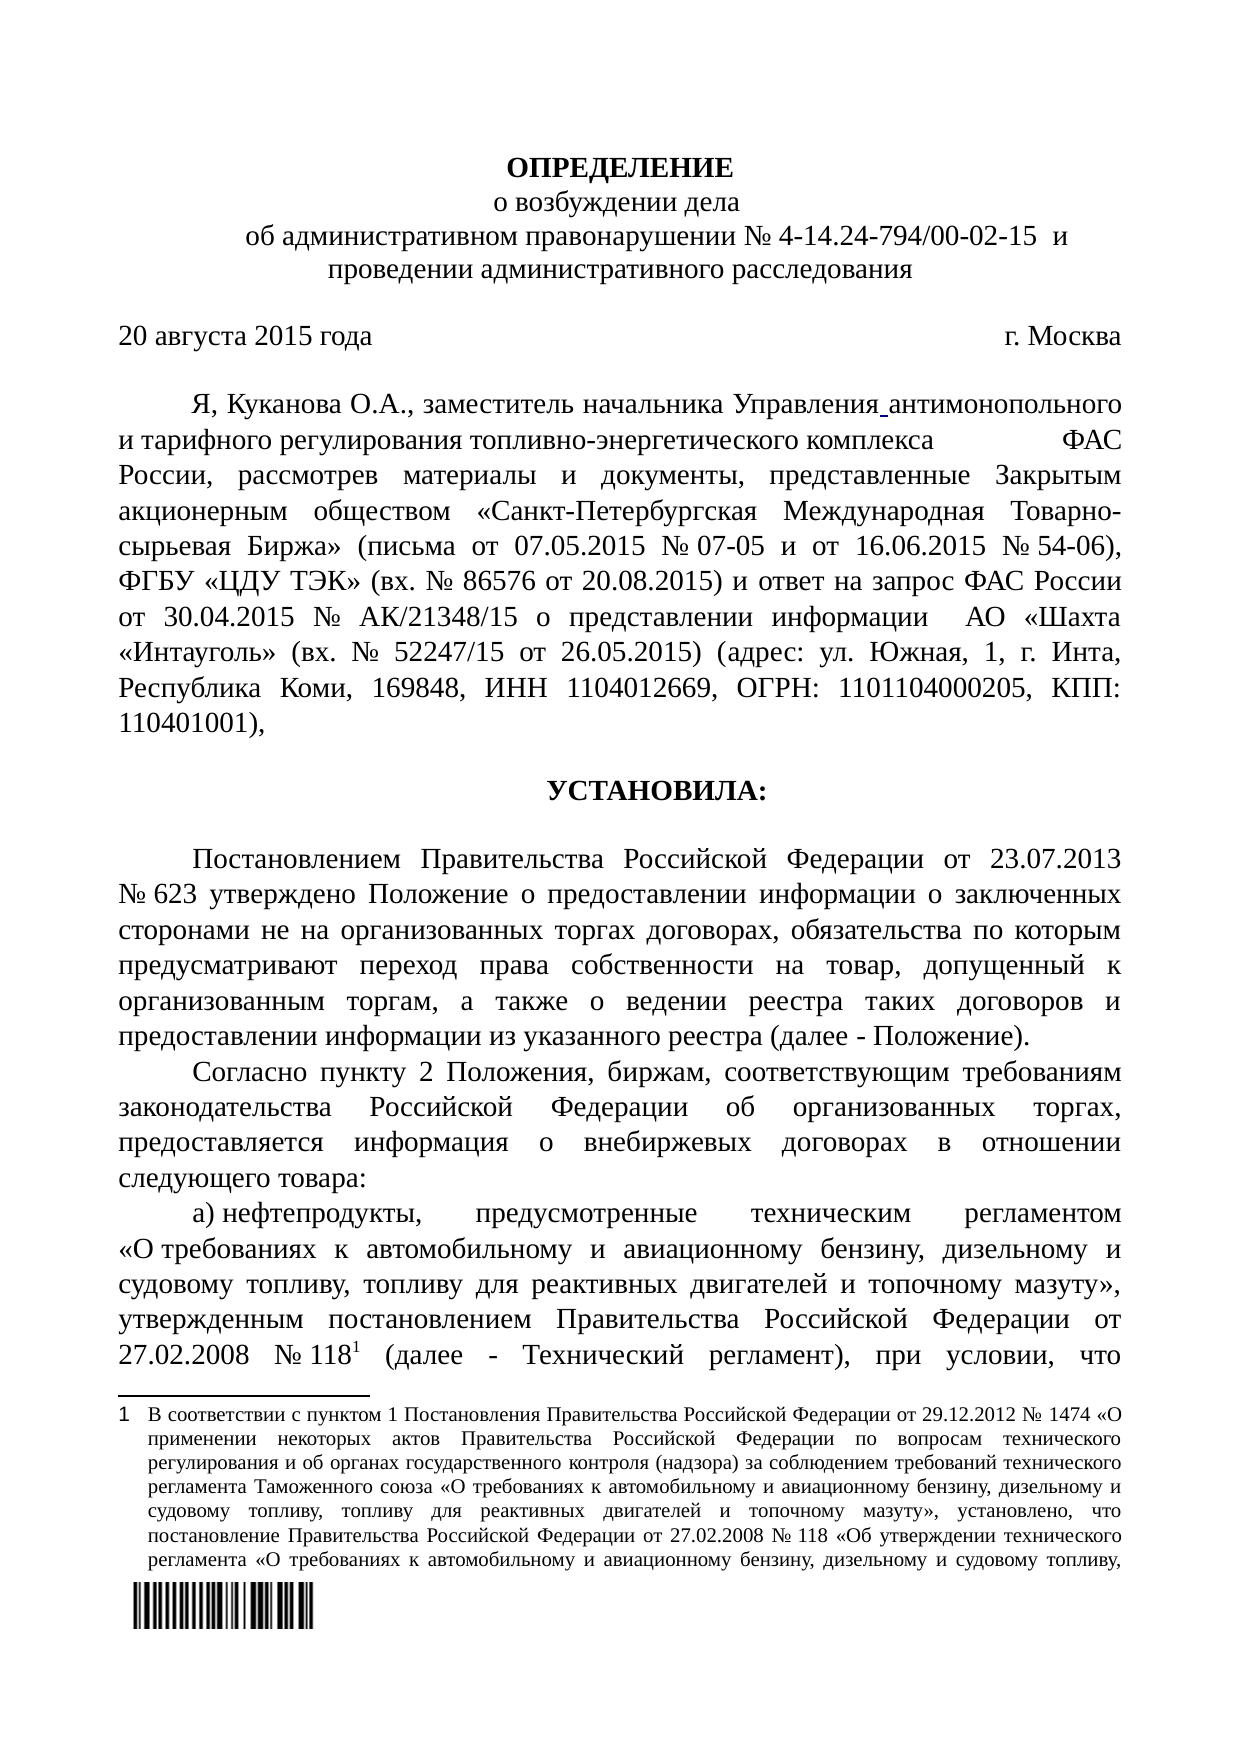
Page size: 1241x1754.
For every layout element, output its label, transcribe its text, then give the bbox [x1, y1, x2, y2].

text Согласно пункту 2 Положения, биржам, соответствующим требованиям законодательства Российской Федерации об организованных торгах, предоставляется информация о внебиржевых договорах в отношении следующего товара: [118, 1053, 1122, 1194]
picture [118, 1582, 331, 1629]
text 20 августа 2015 года г. Москва [118, 318, 1122, 352]
text об административном правонарушении № 4-14.24-794/00-02-15 и проведении административного расследования [118, 218, 1122, 285]
text ОПРЕДЕЛЕНИЕ [118, 151, 1122, 184]
text о возбуждении дела [118, 184, 1122, 218]
list а) нефтепродукты, предусмотренные техническим регламентом «О требованиях к автомобильному и авиационному бензину, дизельному и судовому топливу, топливу для реактивных двигателей и топочному мазуту», утвержденным постановлением Правительства Российской Федерации от 27.02.2008 № 118 (далее - Технический регламент), при условии, что [118, 1194, 1122, 1371]
text Постановлением Правительства Российской Федерации от 23.07.2013 № 623 утверждено Положение о предоставлении информации о заключенных сторонами не на организованных торгах договорах, обязательства по которым предусматривают переход права собственности на товар, допущенный к организованным торгам, а также о ведении реестра таких договоров и предоставлении информации из указанного реестра (далее - Положение). [118, 840, 1122, 1053]
text Я, Куканова О.А., заместитель начальника Управления антимонопольного и тарифного регулирования топливно-энергетического комплекса ФАС России, рассмотрев материалы и документы, представленные Закрытым акционерным обществом «Санкт-Петербургская Международная Товарно-сырьевая Биржа» (письма от 07.05.2015 № 07-05 и от 16.06.2015 № 54-06), ФГБУ «ЦДУ ТЭК» (вх. № 86576 от 20.08.2015) и ответ на запрос ФАС России от 30.04.2015 № АК/21348/15 о представлении информации АО «Шахта «Интауголь» (вх. № 52247/15 от 26.05.2015) (адрес: ул. Южная, 1, г. Инта, Республика Коми, 169848, ИНН 1104012669, ОГРН: 1101104000205, КПП: 110401001), [118, 385, 1122, 739]
text УСТАНОВИЛА: [118, 773, 1122, 807]
text В соответствии с пунктом 1 Постановления Правительства Российской Федерации от 29.12.2012 № 1474 «О применении некоторых актов Правительства Российской Федерации по вопросам технического регулирования и об органах государственного контроля (надзора) за соблюдением требований технического регламента Таможенного союза «О требованиях к автомобильному и авиационному бензину, дизельному и судовому топливу, топливу для реактивных двигателей и топочному мазуту», установлено, что постановление Правительства Российской Федерации от 27.02.2008 № 118 «Об утверждении технического регламента «О требованиях к автомобильному и авиационному бензину, дизельному и судовому топливу, [118, 1402, 1122, 1571]
